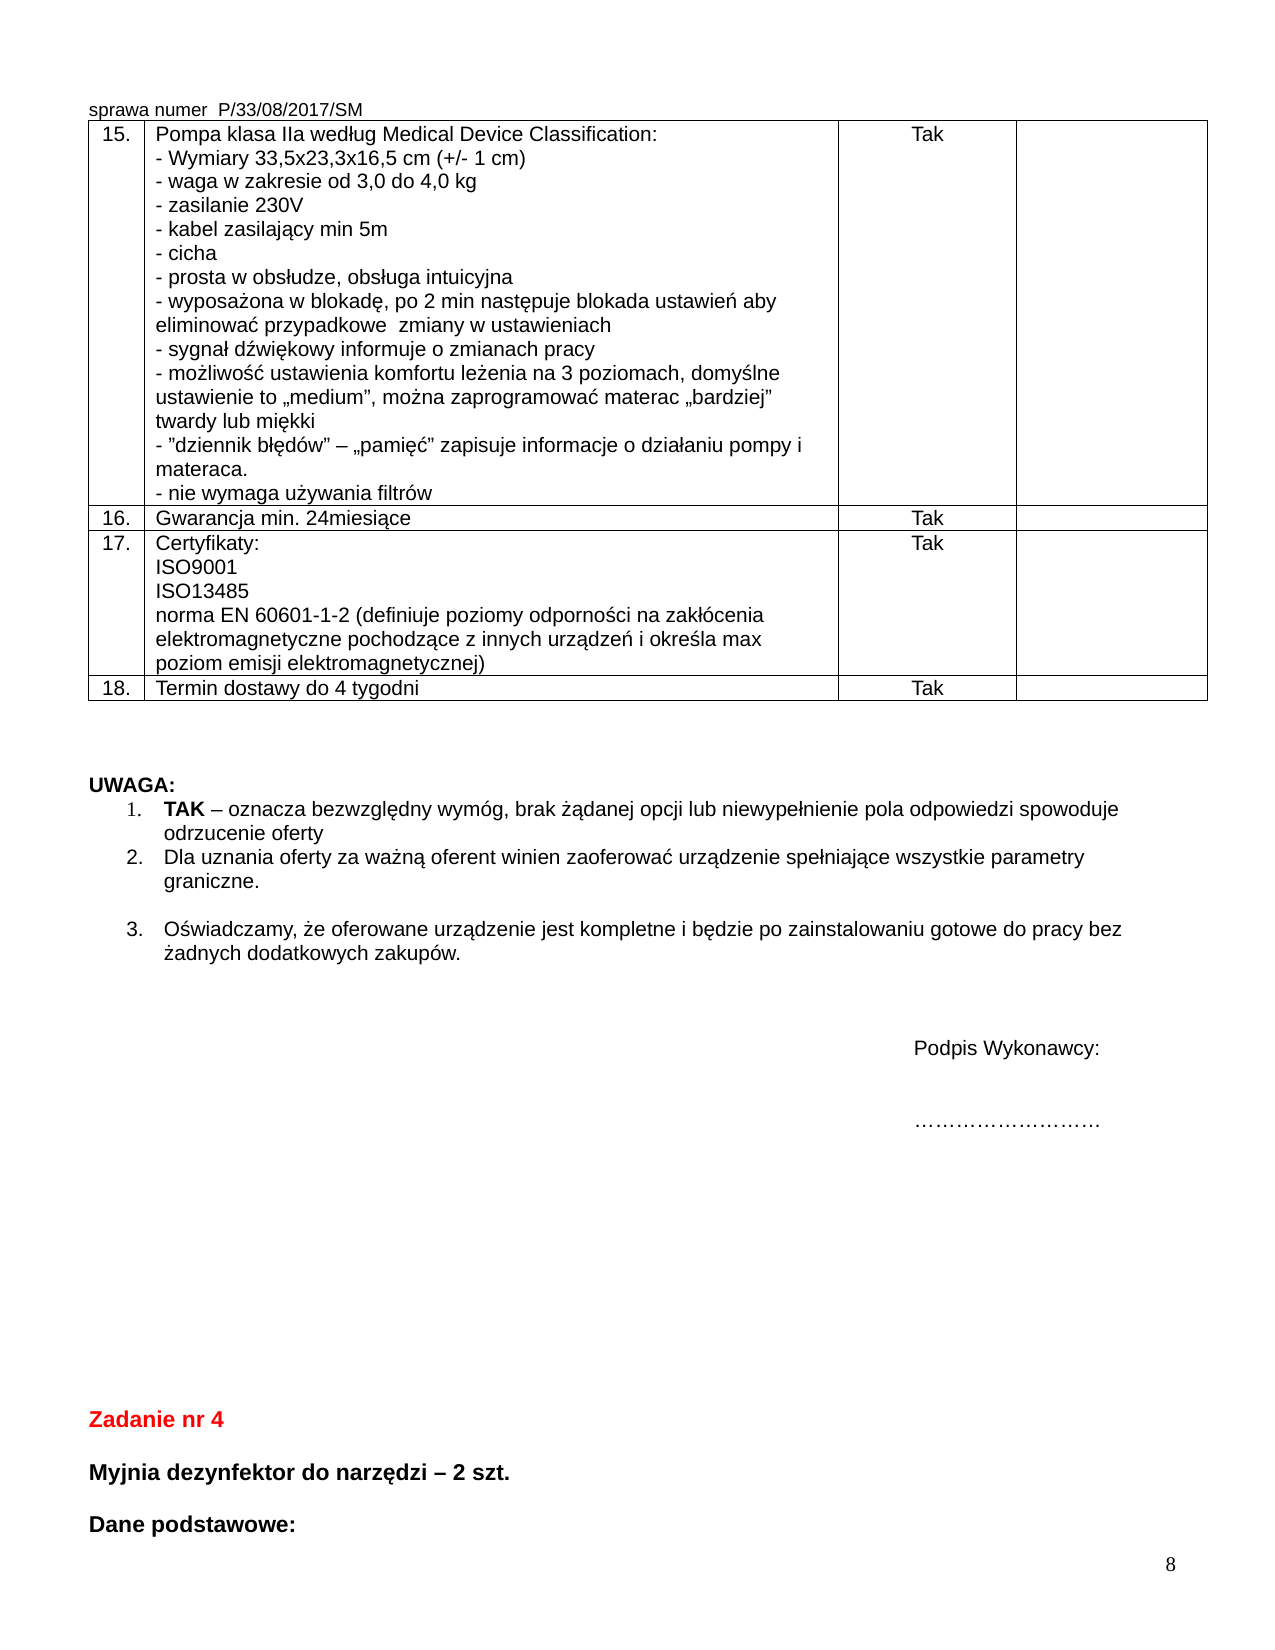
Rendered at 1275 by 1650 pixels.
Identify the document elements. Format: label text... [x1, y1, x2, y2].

table_cell 17. [89, 531, 144, 674]
list Oświadczamy, że oferowane urządzenie jest kompletne i będzie po zainstalowaniu gotowe do pracy bez żadnych dodatkowych zakupów. [126, 916, 1186, 964]
table_cell 15. [89, 121, 144, 505]
text Podpis Wykonawcy: [89, 1036, 1186, 1060]
table_cell Tak [839, 506, 1016, 530]
text Zadanie nr 4 [89, 1406, 1186, 1432]
table_cell Pompa klasa IIa według Medical Device Classification: - Wymiary 33,5x23,3x16,5 cm (+/- 1 cm) - waga w zakresie od 3,0 do 4,0 kg - zasilanie 230V - kabel zasilający min 5m - cicha - prosta w obsłudze, obsługa intuicyjna - wyposażona w blokadę, po 2 min następuje blokada ustawień aby eliminować przypadkowe zmiany w ustawieniach - sygnał dźwiękowy informuje o zmianach pracy - możliwość ustawienia komfortu leżenia na 3 poziomach, domyślne ustawienie to „medium”, można zaprogramować materac „bardziej” twardy lub miękki - ”dziennik błędów” – „pamięć” zapisuje informacje o działaniu pompy i materaca. - nie wymaga używania filtrów [145, 121, 838, 505]
text Myjnia dezynfektor do narzędzi – 2 szt. [89, 1459, 1186, 1485]
table_cell Certyfikaty: ISO9001 ISO13485 norma EN 60601-1-2 (definiuje poziomy odporności na zakłócenia elektromagnetyczne pochodzące z innych urządzeń i określa max poziom emisji elektromagnetycznej) [145, 531, 838, 674]
text UWAGA: [89, 772, 1186, 796]
table_cell Tak [839, 121, 1016, 505]
text Dane podstawowe: [89, 1511, 1186, 1538]
table_cell Gwarancja min. 24miesiące [145, 506, 838, 530]
list TAK – oznacza bezwzględny wymóg, brak żądanej opcji lub niewypełnienie pola odpowiedzi spowoduje odrzucenie oferty [126, 796, 1186, 844]
table_cell [1017, 676, 1207, 699]
table_cell Tak [839, 676, 1016, 699]
table_cell 18. [89, 676, 100, 699]
table_cell Tak [839, 531, 1016, 674]
list Dla uznania oferty za ważną oferent winien zaoferować urządzenie spełniające wszystkie parametry graniczne. [126, 844, 1186, 892]
table_cell [1017, 506, 1207, 530]
table_cell 16. [133, 506, 144, 530]
table_cell [1017, 121, 1207, 505]
table_cell [1017, 531, 1207, 674]
text ……………………… [89, 1108, 1186, 1132]
table_cell 18. [133, 676, 144, 699]
table_cell Termin dostawy do 4 tygodni [145, 676, 838, 699]
table_cell 16. [89, 506, 100, 530]
